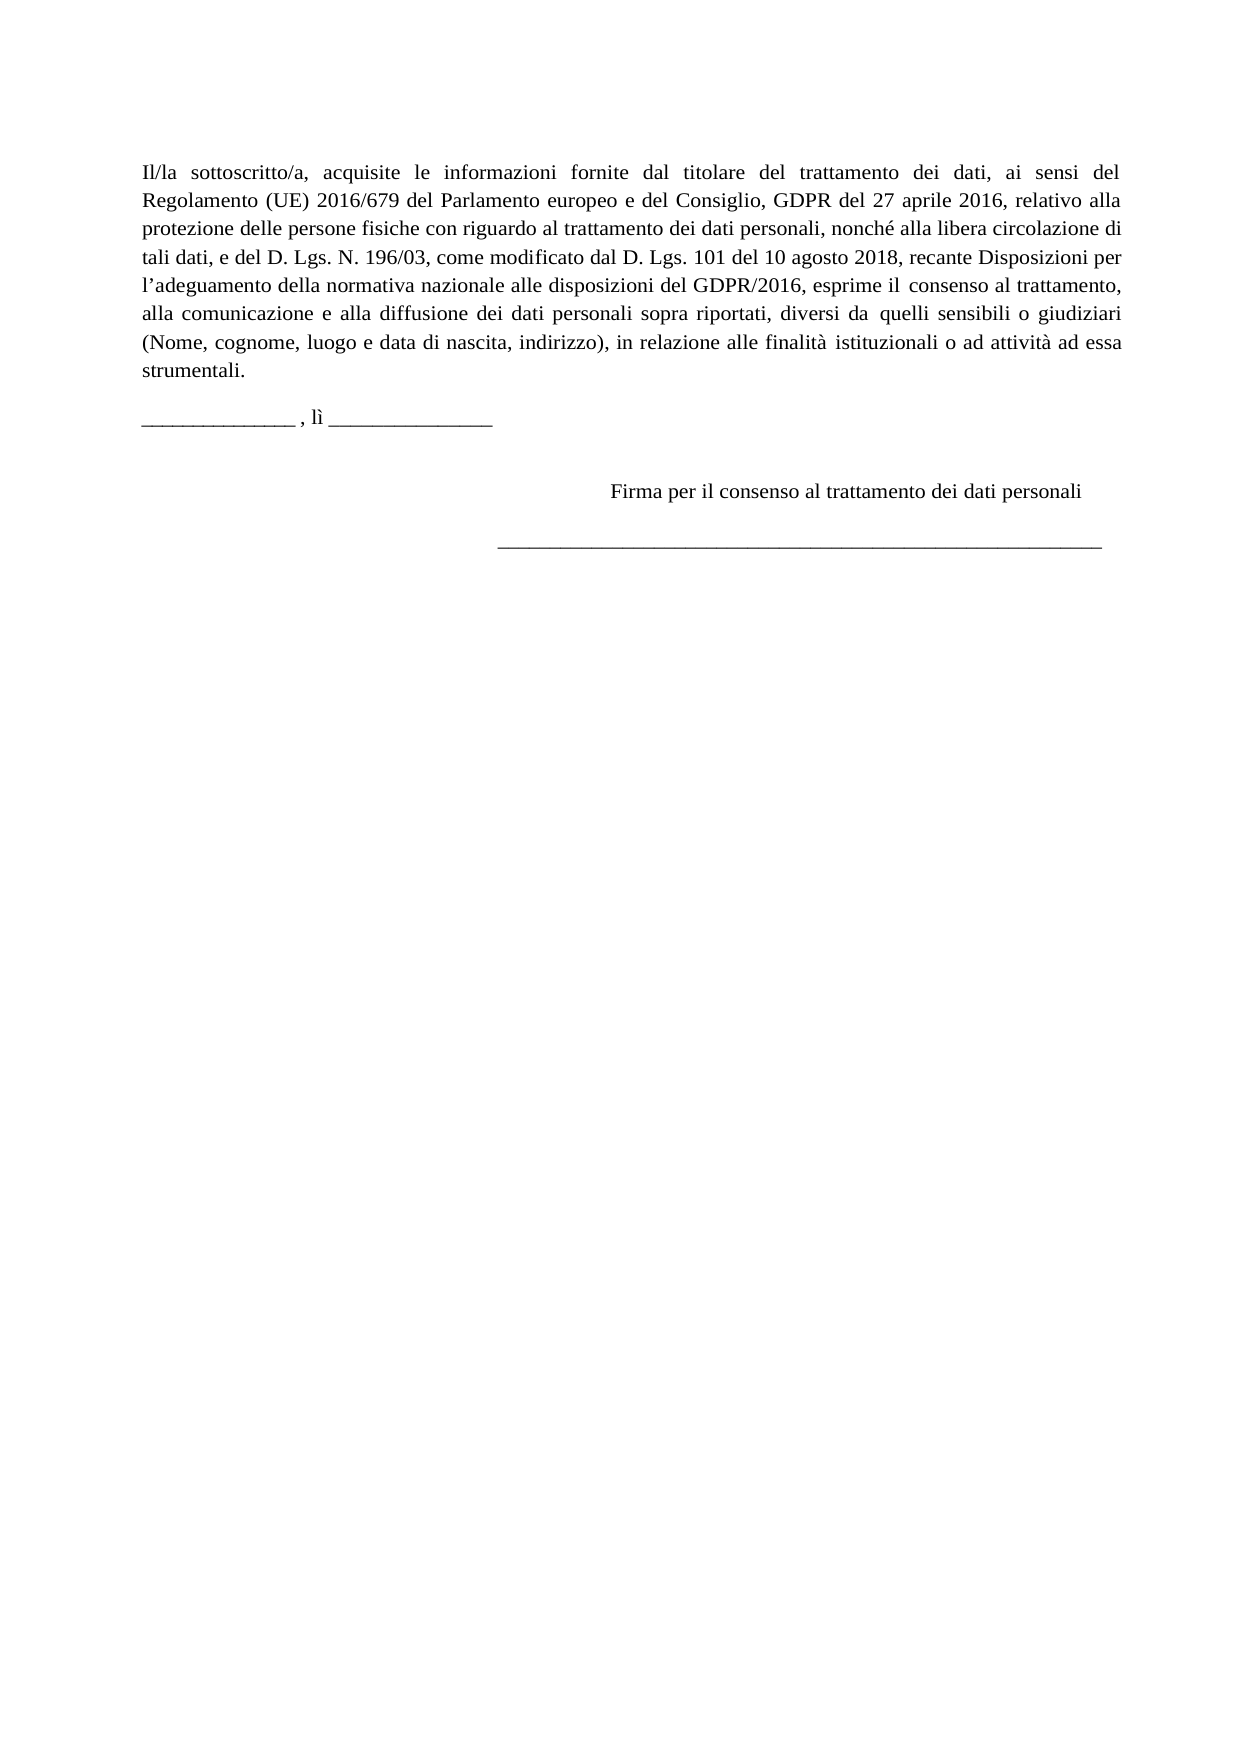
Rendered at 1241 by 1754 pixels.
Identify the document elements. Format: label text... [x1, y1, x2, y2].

text __________________________________________________________ [118, 527, 1122, 551]
text Firma per il consenso al trattamento dei dati personali [610, 479, 1122, 503]
text _______________ , lì _______________ [141, 405, 1122, 429]
text Il/la sottoscritto/a, acquisite le informazioni fornite dal titolare del trattamento dei dati, ai sensi del Regolamento (UE) 2016/679 del Parlamento europeo e del Consiglio, GDPR del 27 aprile 2016, relativo alla protezione delle persone fisiche con riguardo al trattamento dei dati personali, nonché alla libera circolazione di tali dati, e del D. Lgs. N. 196/03, come modificato dal D. Lgs. 101 del 10 agosto 2018, recante Disposizioni per l’adeguamento della normativa nazionale alle disposizioni del GDPR/2016, esprime il consenso al trattamento, alla comunicazione e alla diffusione dei dati personali sopra riportati, diversi da quelli sensibili o giudiziari (Nome, cognome, luogo e data di nascita, indirizzo), in relazione alle finalità istituzionali o ad attività ad essa strumentali. [142, 159, 1122, 382]
